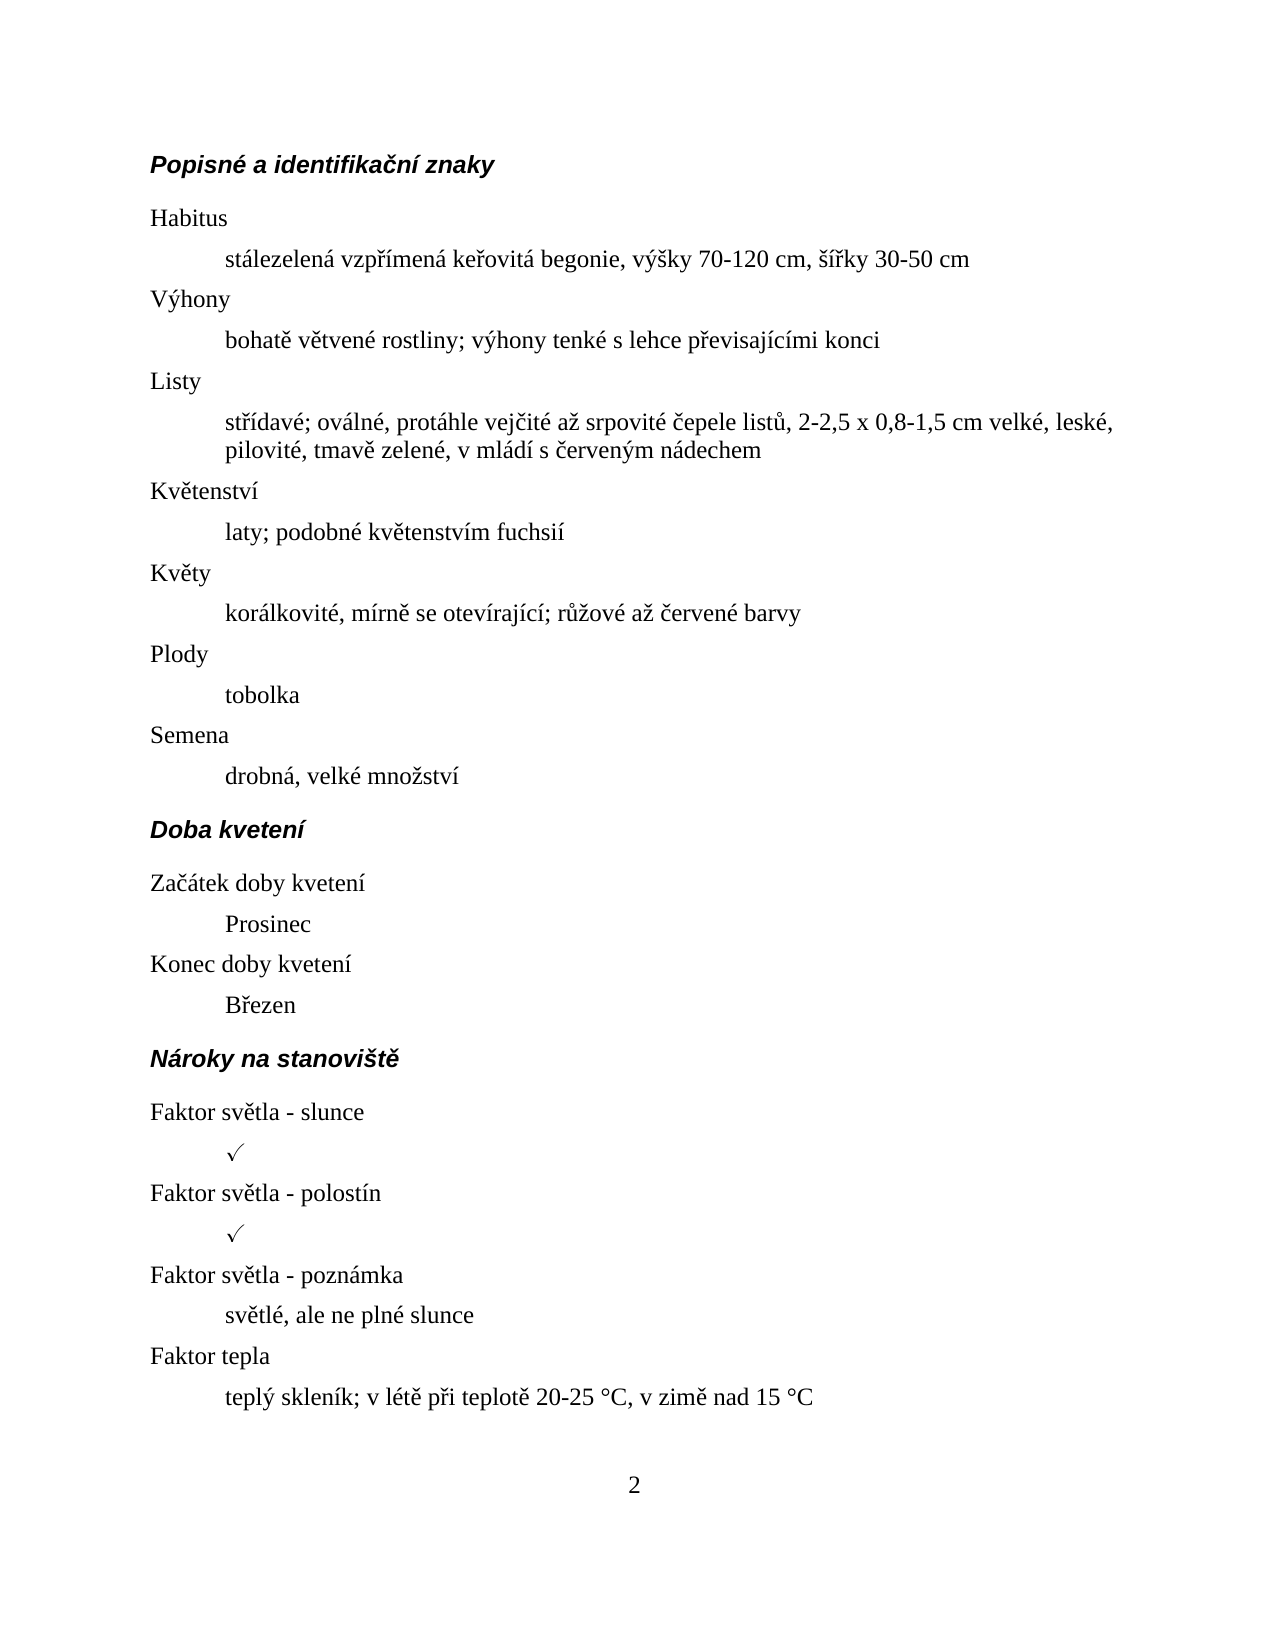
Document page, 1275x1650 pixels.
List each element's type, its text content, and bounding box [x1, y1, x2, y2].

text Plody [150, 639, 1125, 668]
subtitle Doba kvetení [150, 815, 1125, 843]
text Březen [225, 990, 1125, 1019]
text Faktor světla - poznámka [150, 1260, 1125, 1289]
text Začátek doby kvetení [150, 868, 1125, 897]
text ✓ [225, 1219, 1125, 1248]
text laty; podobné květenstvím fuchsií [225, 517, 1125, 546]
text tobolka [225, 680, 1125, 708]
text korálkovité, mírně se otevírající; růžové až červené barvy [225, 598, 1125, 627]
text Listy [150, 366, 1125, 395]
text světlé, ale ne plné slunce [225, 1301, 1125, 1329]
text Květy [150, 558, 1125, 586]
text Konec doby kvetení [150, 949, 1125, 978]
text Prosinec [225, 909, 1125, 937]
text Habitus [150, 203, 1125, 232]
subtitle Popisné a identifikační znaky [150, 150, 1125, 178]
text ✓ [225, 1138, 1125, 1166]
subtitle Nároky na stanoviště [150, 1044, 1125, 1072]
text Faktor tepla [150, 1341, 1125, 1370]
text drobná, velké množství [225, 761, 1125, 790]
text stálezelená vzpřímená keřovitá begonie, výšky 70-120 cm, šířky 30-50 cm [225, 244, 1125, 272]
text Výhony [150, 284, 1125, 313]
text Faktor světla - slunce [150, 1097, 1125, 1126]
text střídavé; oválné, protáhle vejčité až srpovité čepele listů, 2-2,5 x 0,8-1,5 cm velké, leské, pilovité, tmavě zelené, v mládí s červeným nádechem [225, 407, 1125, 464]
text teplý skleník; v létě při teplotě 20-25 °C, v zimě nad 15 °C [225, 1382, 1125, 1411]
text Semena [150, 721, 1125, 749]
text bohatě větvené rostliny; výhony tenké s lehce převisajícími konci [225, 325, 1125, 354]
text Faktor světla - polostín [150, 1178, 1125, 1207]
text Květenství [150, 476, 1125, 505]
